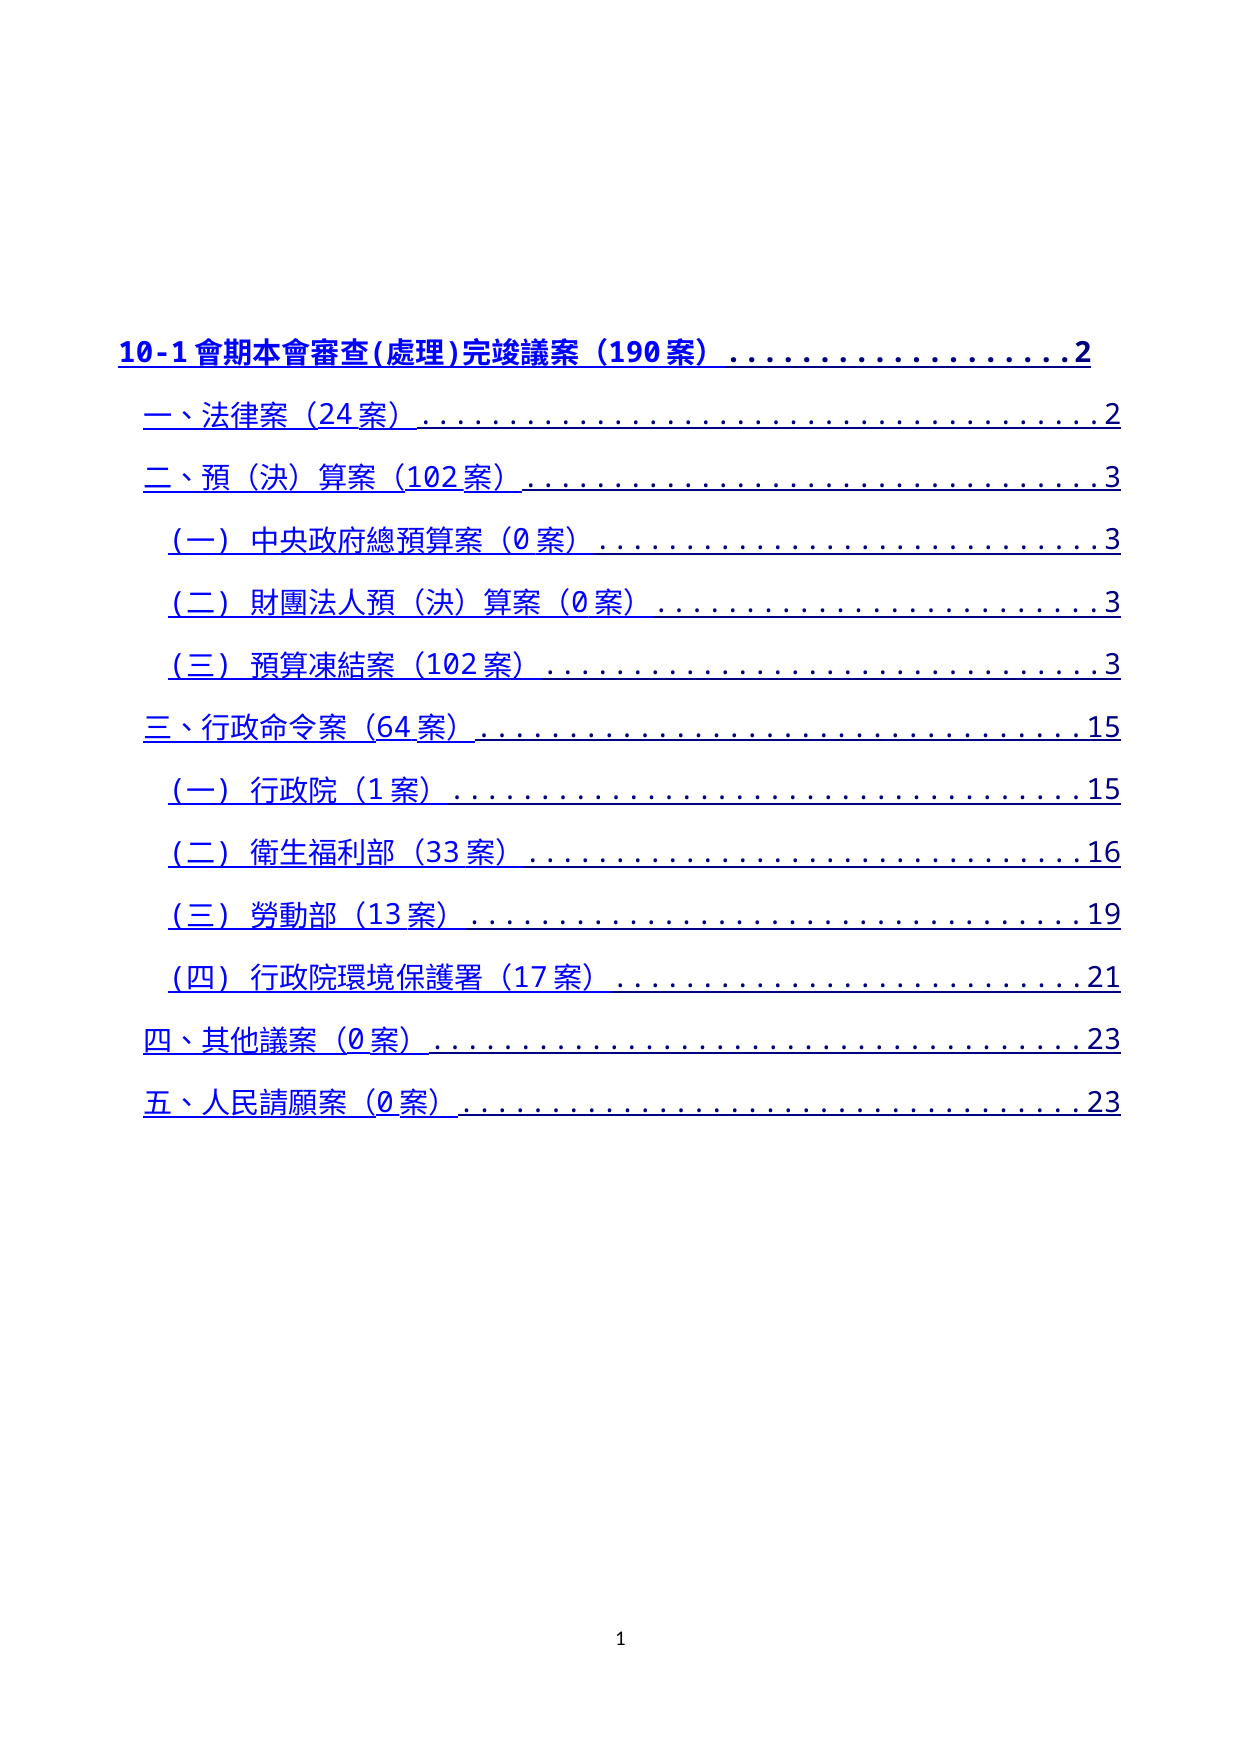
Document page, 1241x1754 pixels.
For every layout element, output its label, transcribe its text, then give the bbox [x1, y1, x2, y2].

text (一) 中央政府總預算案（0案） 3 [168, 497, 1122, 559]
text 二、預（決）算案（102案） 3 [143, 434, 1122, 497]
text (一) 行政院（1案） 15 [168, 747, 1122, 809]
text (二) 財團法人預（決）算案（0案） 3 [168, 559, 1122, 622]
text (三) 預算凍結案（102案） 3 [168, 622, 1122, 684]
text 10-1會期本會審查(處理)完竣議案（190案） 2 [118, 309, 1122, 372]
text (二) 衛生福利部（33案） 16 [168, 809, 1122, 872]
text 一、法律案（24案） 2 [143, 372, 1122, 434]
text 五、人民請願案（0案） 23 [143, 1059, 1122, 1122]
text (四) 行政院環境保護署（17案） 21 [168, 934, 1122, 997]
text 三、行政命令案（64案） 15 [143, 684, 1122, 747]
text (三) 勞動部（13案） 19 [168, 872, 1122, 934]
text 四、其他議案（0案） 23 [143, 997, 1122, 1059]
